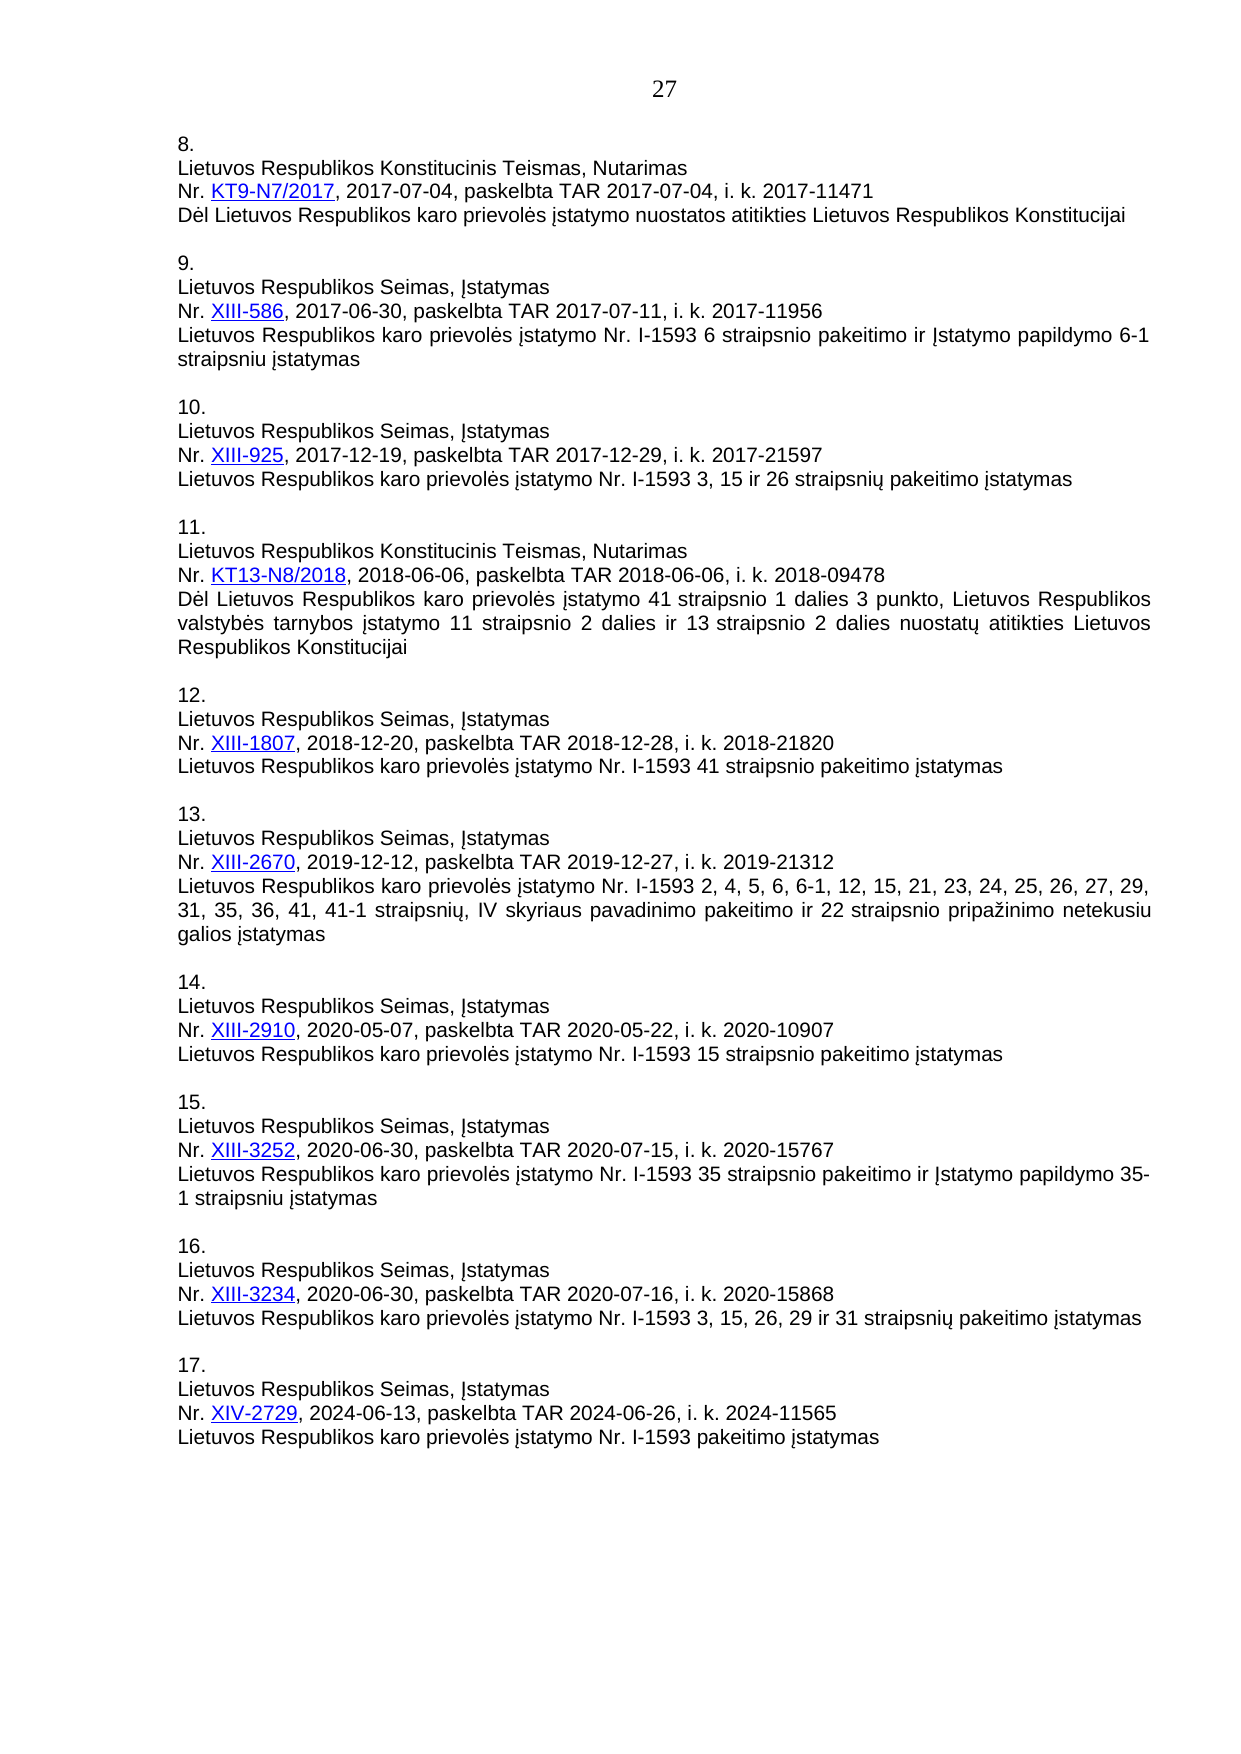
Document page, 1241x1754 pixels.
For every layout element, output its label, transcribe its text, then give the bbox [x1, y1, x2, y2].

text Lietuvos Respublikos Seimas, Įstatymas [177, 275, 1152, 299]
text Lietuvos Respublikos karo prievolės įstatymo Nr. I-1593 pakeitimo įstatymas [177, 1425, 1152, 1449]
text 14. [177, 970, 1152, 994]
text Nr. KT13-N8/2018, 2018-06-06, paskelbta TAR 2018-06-06, i. k. 2018-09478 [177, 563, 1152, 587]
text Lietuvos Respublikos Konstitucinis Teismas, Nutarimas [177, 539, 1152, 563]
text Nr. KT9-N7/2017, 2017-07-04, paskelbta TAR 2017-07-04, i. k. 2017-11471 [177, 179, 1152, 203]
text Nr. XIII-3234, 2020-06-30, paskelbta TAR 2020-07-16, i. k. 2020-15868 [177, 1281, 1152, 1305]
text Nr. XIII-1807, 2018-12-20, paskelbta TAR 2018-12-28, i. k. 2018-21820 [177, 730, 1152, 754]
text 11. [177, 515, 1152, 539]
text 10. [177, 395, 1152, 419]
text Lietuvos Respublikos karo prievolės įstatymo Nr. I-1593 15 straipsnio pakeitimo įstatymas [177, 1042, 1152, 1066]
text Lietuvos Respublikos Seimas, Įstatymas [177, 419, 1152, 443]
text Dėl Lietuvos Respublikos karo prievolės įstatymo nuostatos atitikties Lietuvos Respublikos Konstitucijai [177, 203, 1152, 227]
text 15. [177, 1090, 1152, 1114]
text 12. [177, 682, 1152, 706]
text 8. [177, 131, 1152, 155]
text Nr. XIII-586, 2017-06-30, paskelbta TAR 2017-07-11, i. k. 2017-11956 [177, 299, 1152, 323]
text Dėl Lietuvos Respublikos karo prievolės įstatymo 41 straipsnio 1 dalies 3 punkto, Lietuvos Respublikos valstybės tarnybos įstatymo 11 straipsnio 2 dalies ir 13 straipsnio 2 dalies nuostatų atitikties Lietuvos Respublikos Konstitucijai [177, 587, 1152, 658]
text Lietuvos Respublikos Seimas, Įstatymas [177, 1114, 1152, 1138]
text Lietuvos Respublikos karo prievolės įstatymo Nr. I-1593 35 straipsnio pakeitimo ir Įstatymo papildymo 35-1 straipsniu įstatymas [177, 1162, 1152, 1209]
text Lietuvos Respublikos Seimas, Įstatymas [177, 1377, 1152, 1401]
text Nr. XIII-2910, 2020-05-07, paskelbta TAR 2020-05-22, i. k. 2020-10907 [177, 1018, 1152, 1042]
text Nr. XIV-2729, 2024-06-13, paskelbta TAR 2024-06-26, i. k. 2024-11565 [177, 1401, 1152, 1425]
text Lietuvos Respublikos karo prievolės įstatymo Nr. I-1593 3, 15 ir 26 straipsnių pakeitimo įstatymas [177, 467, 1152, 491]
text Lietuvos Respublikos Seimas, Įstatymas [177, 1257, 1152, 1281]
text Lietuvos Respublikos Konstitucinis Teismas, Nutarimas [177, 155, 1152, 179]
text Nr. XIII-2670, 2019-12-12, paskelbta TAR 2019-12-27, i. k. 2019-21312 [177, 850, 1152, 874]
text 9. [177, 251, 1152, 275]
text Lietuvos Respublikos karo prievolės įstatymo Nr. I-1593 2, 4, 5, 6, 6-1, 12, 15, 21, 23, 24, 25, 26, 27, 29, 31, 35, 36, 41, 41-1 straipsnių, IV skyriaus pavadinimo pakeitimo ir 22 straipsnio pripažinimo netekusiu galios įstatymas [177, 874, 1152, 946]
text Lietuvos Respublikos karo prievolės įstatymo Nr. I-1593 3, 15, 26, 29 ir 31 straipsnių pakeitimo įstatymas [177, 1305, 1152, 1329]
text Lietuvos Respublikos Seimas, Įstatymas [177, 994, 1152, 1018]
text Lietuvos Respublikos Seimas, Įstatymas [177, 706, 1152, 730]
text 13. [177, 802, 1152, 826]
text Lietuvos Respublikos Seimas, Įstatymas [177, 826, 1152, 850]
text Nr. XIII-925, 2017-12-19, paskelbta TAR 2017-12-29, i. k. 2017-21597 [177, 443, 1152, 467]
text 17. [177, 1353, 1152, 1377]
text Lietuvos Respublikos karo prievolės įstatymo Nr. I-1593 6 straipsnio pakeitimo ir Įstatymo papildymo 6-1 straipsniu įstatymas [177, 323, 1152, 371]
text 16. [177, 1233, 1152, 1257]
text Lietuvos Respublikos karo prievolės įstatymo Nr. I-1593 41 straipsnio pakeitimo įstatymas [177, 754, 1152, 778]
text Nr. XIII-3252, 2020-06-30, paskelbta TAR 2020-07-15, i. k. 2020-15767 [177, 1138, 1152, 1162]
